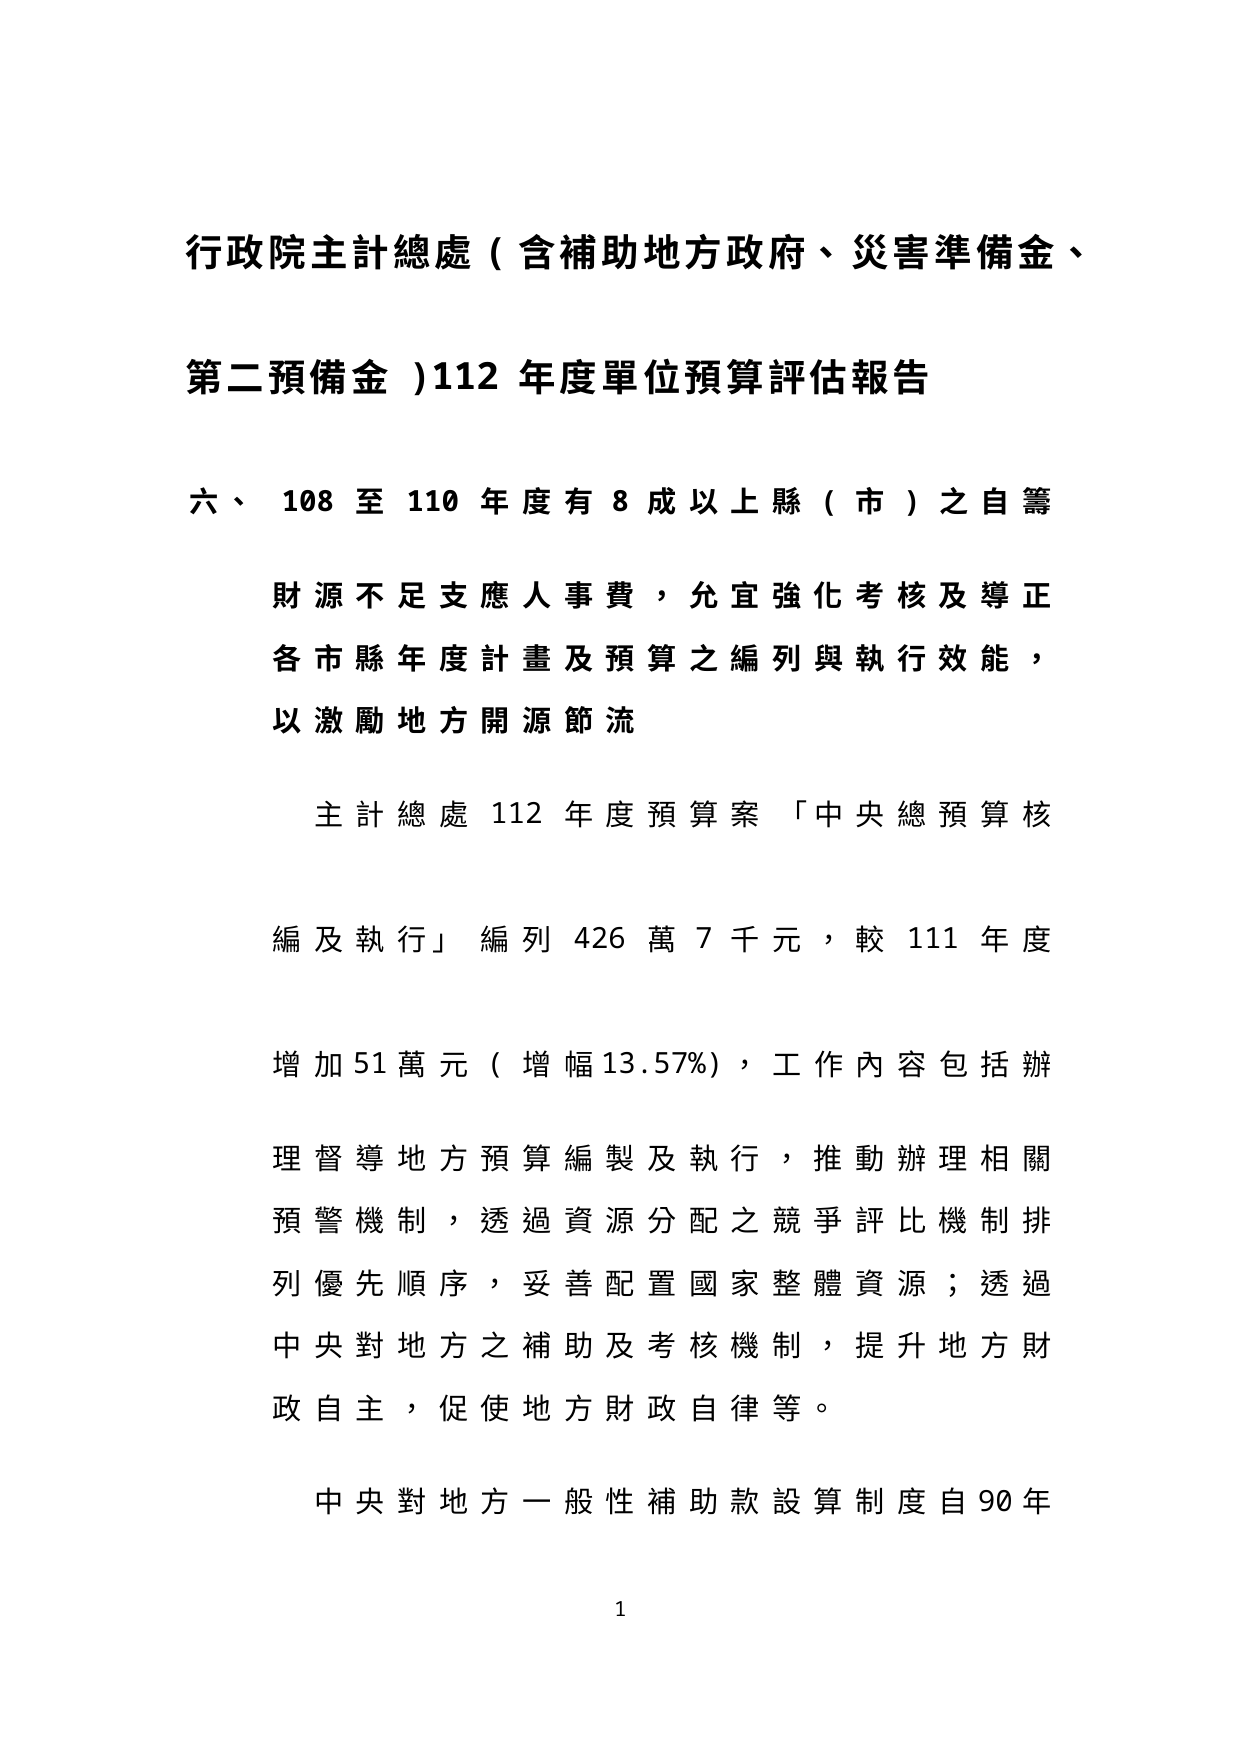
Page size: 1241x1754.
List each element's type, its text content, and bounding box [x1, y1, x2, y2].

text 六、108至110年度有8成以上縣(市)之自籌財源不足支應人事費，允宜強化考核及導正各市縣年度計畫及預算之編列與執行效能，以激勵地方開源節流 [183, 427, 1058, 740]
text 主計總處112年度預算案「中央總預算核編及執行」編列426萬7千元，較111年度增加51萬元(增幅13.57%)，工作內容包括辦理督導地方預算編製及執行，推動辦理相關預警機制，透過資源分配之競爭評比機制排列優先順序，妥善配置國家整體資源；透過中央對地方之補助及考核機制，提升地方財政自主，促使地方財政自律等。 [242, 740, 1058, 1427]
text 中央對地方一般性補助款設算制度自90年度起推動，依公式設算分配，核撥補助款挹注地方財源，以協助各市縣支應相關基本財政支出與教育、社福及基本設施等經費，主計總處並訂定預警機制與相關考核規定，按考核結果增減分配補助款。112年度中央對各市縣一般性補助款編列2,146億元，占總預算歲出2兆7,191億元之7.89%。經查： [242, 1427, 1058, 1552]
text 行政院主計總處(含補助地方政府、災害準備金、第二預備金)112年度單位預算評估報告 [183, 177, 1058, 427]
